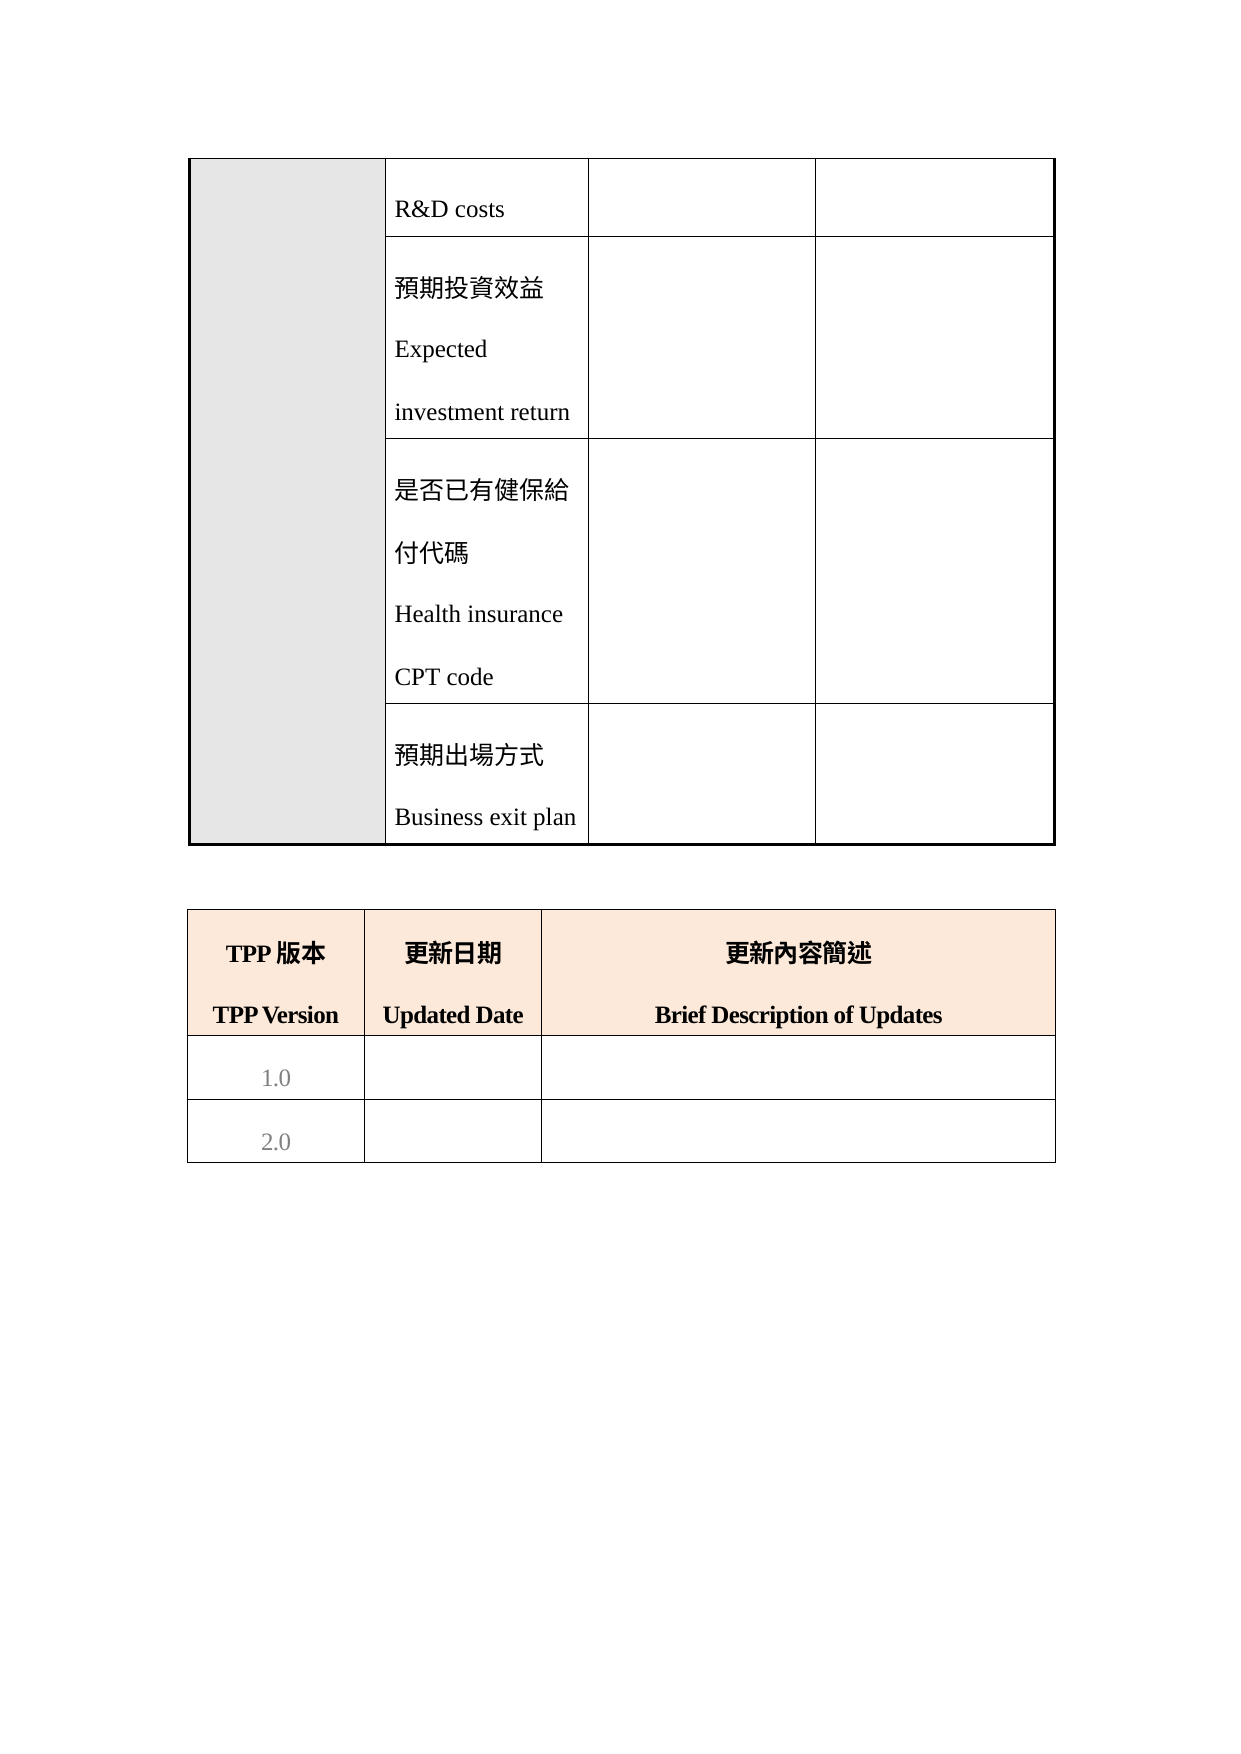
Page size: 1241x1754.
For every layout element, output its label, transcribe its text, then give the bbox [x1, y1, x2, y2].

table_cell [816, 159, 1053, 236]
table_cell [589, 439, 815, 703]
table_cell [542, 1036, 1055, 1098]
table_cell [816, 237, 1053, 438]
table_header 更新日期 Updated Date [365, 910, 541, 1035]
table_cell 預期出場方式 Business exit plan [386, 704, 588, 843]
table_cell 1.0 [188, 1036, 364, 1098]
table_cell 是否已有健保給付代碼 Health insurance CPT code [386, 439, 588, 703]
table_cell [542, 1100, 1055, 1162]
table_cell [589, 237, 815, 438]
table_cell 預期投資效益 Expected investment return [386, 237, 588, 438]
table_header TPP版本 TPP Version [188, 910, 364, 1035]
table_cell [816, 704, 1053, 843]
table_header 更新內容簡述 Brief Description of Updates [542, 910, 1055, 1035]
table_cell 2.0 [188, 1100, 364, 1162]
table_cell [589, 704, 815, 843]
table_cell [589, 159, 815, 236]
table_cell R&D costs [386, 159, 588, 236]
table_cell [816, 439, 1053, 703]
table_cell [365, 1036, 541, 1098]
table_cell [365, 1100, 541, 1162]
table_cell [191, 159, 385, 843]
